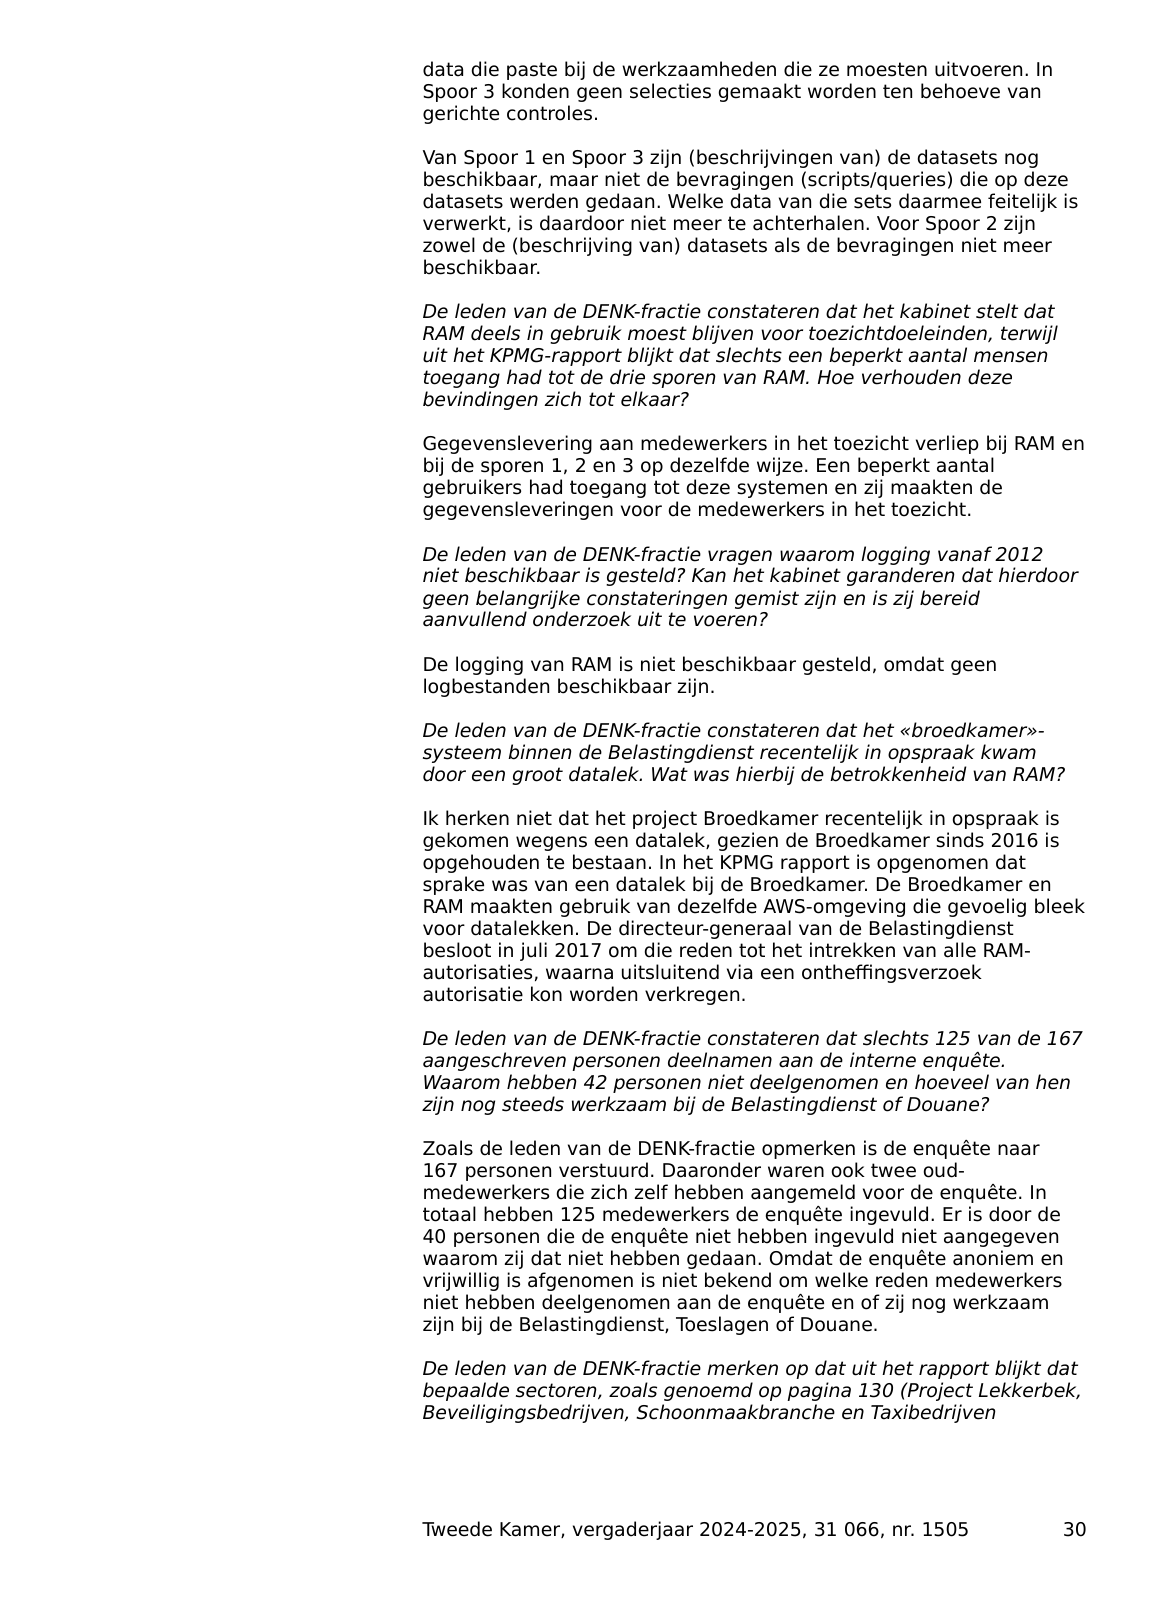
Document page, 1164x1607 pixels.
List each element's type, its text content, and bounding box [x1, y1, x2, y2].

text De logging van RAM is niet beschikbaar gesteld, omdat geen logbestanden beschikbaar zijn. [422, 653, 1087, 697]
text De leden van de DENK-fractie constateren dat slechts 125 van de 167 aangeschreven personen deelnamen aan de interne enquête. Waarom hebben 42 personen niet deelgenomen en hoeveel van hen zijn nog steeds werkzaam bij de Belastingdienst of Douane? [422, 1028, 1087, 1116]
text data die paste bij de werkzaamheden die ze moesten uitvoeren. In Spoor 3 konden geen selecties gemaakt worden ten behoeve van gerichte controles. [422, 59, 1087, 125]
text De leden van de DENK-fractie constateren dat het «broedkamer»-systeem binnen de Belastingdienst recentelijk in opspraak kwam door een groot datalek. Wat was hierbij de betrokkenheid van RAM? [422, 720, 1087, 786]
text Van Spoor 1 en Spoor 3 zijn (beschrijvingen van) de datasets nog beschikbaar, maar niet de bevragingen (scripts/queries) die op deze datasets werden gedaan. Welke data van die sets daarmee feitelijk is verwerkt, is daardoor niet meer te achterhalen. Voor Spoor 2 zijn zowel de (beschrijving van) datasets als de bevragingen niet meer beschikbaar. [422, 147, 1087, 279]
text Zoals de leden van de DENK-fractie opmerken is de enquête naar 167 personen verstuurd. Daaronder waren ook twee oud-medewerkers die zich zelf hebben aangemeld voor de enquête. In totaal hebben 125 medewerkers de enquête ingevuld. Er is door de 40 personen die de enquête niet hebben ingevuld niet aangegeven waarom zij dat niet hebben gedaan. Omdat de enquête anoniem en vrijwillig is afgenomen is niet bekend om welke reden medewerkers niet hebben deelgenomen aan de enquête en of zij nog werkzaam zijn bij de Belastingdienst, Toeslagen of Douane. [422, 1138, 1087, 1336]
text De leden van de DENK-fractie vragen waarom logging vanaf 2012 niet beschikbaar is gesteld? Kan het kabinet garanderen dat hierdoor geen belangrijke constateringen gemist zijn en is zij bereid aanvullend onderzoek uit te voeren? [422, 543, 1087, 631]
text Gegevenslevering aan medewerkers in het toezicht verliep bij RAM en bij de sporen 1, 2 en 3 op dezelfde wijze. Een beperkt aantal gebruikers had toegang tot deze systemen en zij maakten de gegevensleveringen voor de medewerkers in het toezicht. [422, 433, 1087, 521]
text De leden van de DENK-fractie merken op dat uit het rapport blijkt dat bepaalde sectoren, zoals genoemd op pagina 130 (Project Lekkerbek, Beveiligingsbedrijven, Schoonmaakbranche en Taxibedrijven [422, 1358, 1087, 1424]
text De leden van de DENK-fractie constateren dat het kabinet stelt dat RAM deels in gebruik moest blijven voor toezichtdoeleinden, terwijl uit het KPMG-rapport blijkt dat slechts een beperkt aantal mensen toegang had tot de drie sporen van RAM. Hoe verhouden deze bevindingen zich tot elkaar? [422, 301, 1087, 411]
text Ik herken niet dat het project Broedkamer recentelijk in opspraak is gekomen wegens een datalek, gezien de Broedkamer sinds 2016 is opgehouden te bestaan. In het KPMG rapport is opgenomen dat sprake was van een datalek bij de Broedkamer. De Broedkamer en RAM maakten gebruik van dezelfde AWS-omgeving die gevoelig bleek voor datalekken. De directeur-generaal van de Belastingdienst besloot in juli 2017 om die reden tot het intrekken van alle RAM-autorisaties, waarna uitsluitend via een ontheffingsverzoek autorisatie kon worden verkregen. [422, 808, 1087, 1006]
